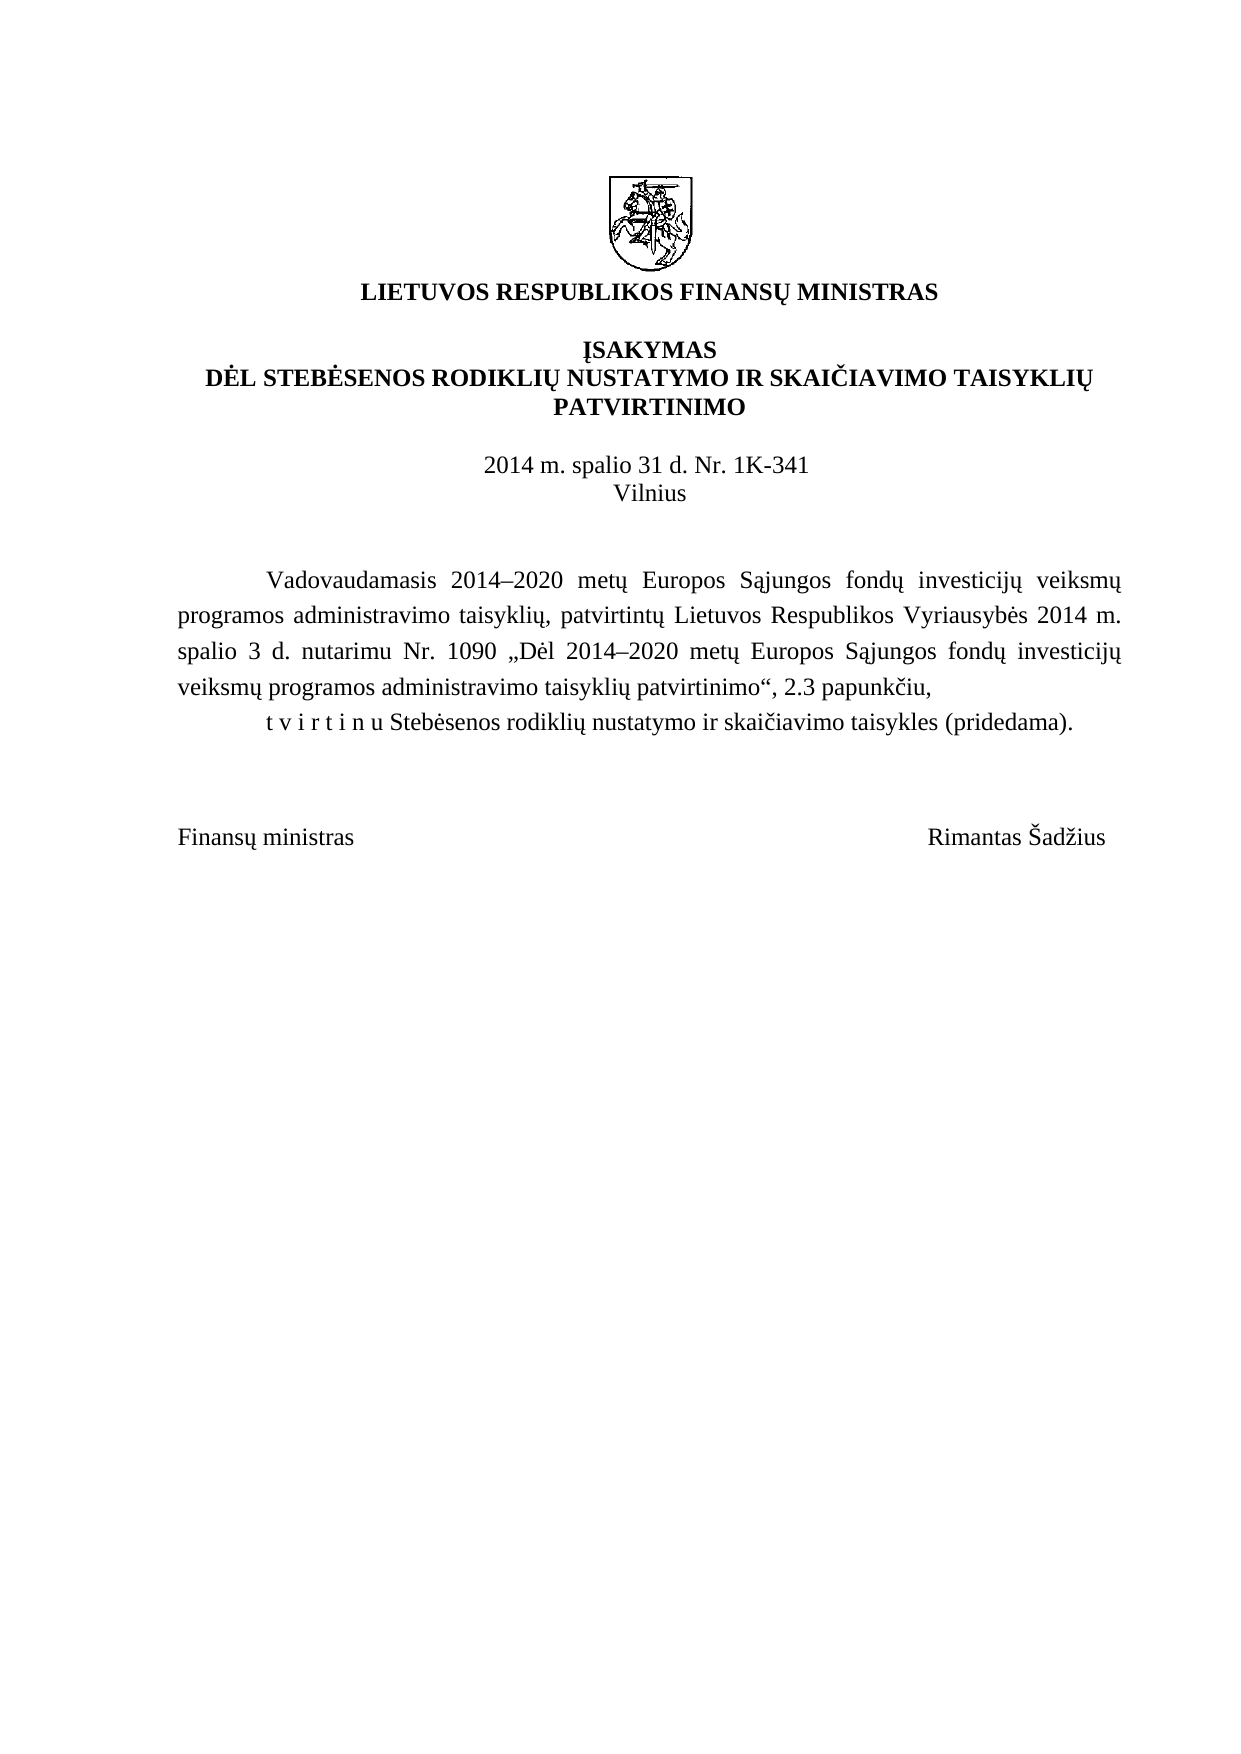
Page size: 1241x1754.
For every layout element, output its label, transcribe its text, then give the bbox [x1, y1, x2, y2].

text 2014 m. spalio 31 d. Nr. 1K-341 [177, 450, 1122, 478]
text LIETUVOS RESPUBLIKOS FINANSŲ MINISTRAS [177, 277, 1122, 306]
text DĖL STEBĖSENOS RODIKLIŲ NUSTATYMO IR SKAIČIAVIMO TAISYKLIŲ PATVIRTINIMO [177, 363, 1122, 421]
text Vadovaudamasis 2014–2020 metų Europos Sąjungos fondų investicijų veiksmų programos administravimo taisyklių, patvirtintų Lietuvos Respublikos Vyriausybės 2014 m. spalio 3 d. nutarimu Nr. 1090 „Dėl 2014–2020 metų Europos Sąjungos fondų investicijų veiksmų programos administravimo taisyklių patvirtinimo“, 2.3 papunkčiu, [177, 565, 1122, 700]
text Vilnius [177, 478, 1122, 507]
text 1 [177, 88, 1122, 117]
text ĮSAKYMAS [177, 335, 1122, 363]
text Finansų ministras Rimantas Šadžius [177, 822, 1122, 851]
text t v i r t i n u Stebėsenos rodiklių nustatymo ir skaičiavimo taisykles (pridedama). [177, 707, 1122, 736]
